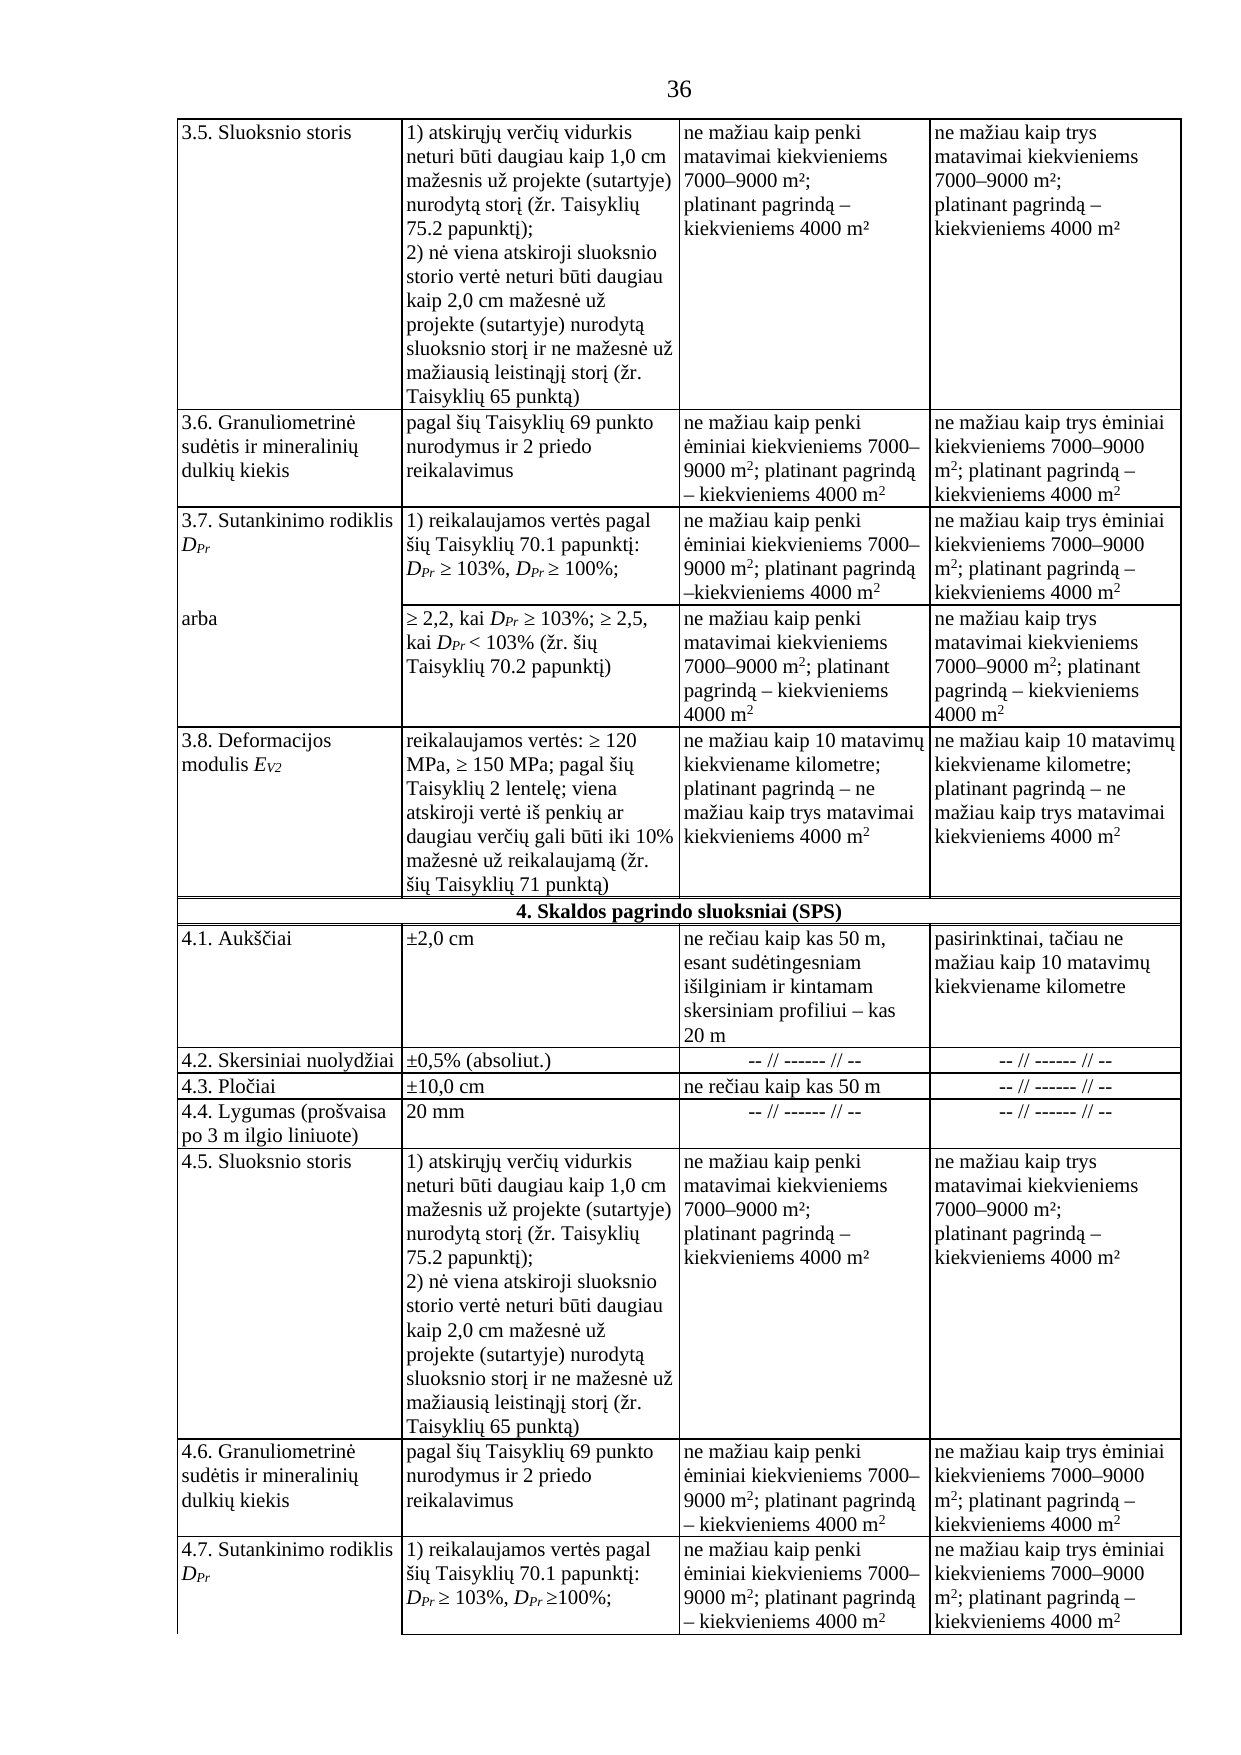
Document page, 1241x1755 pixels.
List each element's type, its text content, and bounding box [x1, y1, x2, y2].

table_cell ne mažiau kaip trys ėminiai kiekvieniems 7000–9000 m2; platinant pagrindą – kiekvieniems 4000 m2 [931, 1537, 1180, 1633]
table_cell 4.3. Pločiai [178, 1074, 401, 1098]
table_cell 4.2. Skersiniai nuolydžiai [178, 1048, 401, 1072]
table_cell ne mažiau kaip trys matavimai kiekvieniems 7000–9000 m2; platinant pagrindą – kiekvieniems 4000 m2 [931, 606, 1180, 726]
table_cell ne mažiau kaip penki matavimai kiekvieniems 7000–9000 m2; platinant pagrindą – kiekvieniems 4000 m2 [680, 606, 929, 726]
table_cell 1) reikalaujamos vertės pagal šių Taisyklių 70.1 papunktį: DPr ≥ 103%, DPr ≥ 100%; [403, 508, 679, 604]
table_cell 1) atskirųjų verčių vidurkis neturi būti daugiau kaip 1,0 cm mažesnis už projekte (sutartyje) nurodytą storį (žr. Taisyklių 75.2 papunktį); 2) nė viena atskiroji sluoksnio storio vertė neturi būti daugiau kaip 2,0 cm mažesnė už projekte (sutartyje) nurodytą sluoksnio storį ir ne mažesnė už mažiausią leistinąjį storį (žr. Taisyklių 65 punktą) [403, 1149, 679, 1438]
table_cell 3.7. Sutankinimo rodiklis DPr [178, 508, 401, 604]
table_cell ne rečiau kaip kas 50 m, esant sudėtingesniam išilginiam ir kintamam skersiniam profiliui – kas 20 m [680, 926, 929, 1047]
table_cell ne mažiau kaip trys ėminiai kiekvieniems 7000–9000 m2; platinant pagrindą – kiekvieniems 4000 m2 [931, 508, 1180, 604]
table_cell ne mažiau kaip 10 matavimų kiekviename kilometre; platinant pagrindą – ne mažiau kaip trys matavimai kiekvieniems 4000 m2 [931, 728, 1180, 896]
table_cell ±0,5% (absoliut.) [403, 1048, 679, 1072]
table_cell ne mažiau kaip penki ėminiai kiekvieniems 7000–9000 m2; platinant pagrindą – kiekvieniems 4000 m2 [680, 1537, 929, 1633]
table_cell 3.6. Granuliometrinė sudėtis ir mineralinių dulkių kiekis [178, 410, 401, 506]
table_cell ne mažiau kaip penki matavimai kiekvieniems 7000–9000 m²; platinant pagrindą – kiekvieniems 4000 m² [680, 1149, 929, 1438]
table_cell ≥ 2,2, kai DPr ≥ 103%; ≥ 2,5, kai DPr < 103% (žr. šių Taisyklių 70.2 papunktį) [403, 606, 679, 726]
table_cell -- // ------ // -- [680, 1100, 929, 1147]
table_cell -- // ------ // -- [680, 1048, 929, 1072]
table_cell 4.4. Lygumas (prošvaisa po 3 m ilgio liniuote) [178, 1100, 401, 1147]
table_cell ne mažiau kaip trys matavimai kiekvieniems 7000–9000 m²; platinant pagrindą – kiekvieniems 4000 m² [931, 1149, 1180, 1438]
table_cell reikalaujamos vertės: ≥ 120 MPa, ≥ 150 MPa; pagal šių Taisyklių 2 lentelę; viena atskiroji vertė iš penkių ar daugiau verčių gali būti iki 10% mažesnė už reikalaujamą (žr. šių Taisyklių 71 punktą) [403, 728, 679, 896]
table_cell 4.7. Sutankinimo rodiklis DPr [178, 1537, 401, 1633]
table_cell 4. Skaldos pagrindo sluoksniai (SPS) [178, 899, 1180, 923]
table_cell 1) atskirųjų verčių vidurkis neturi būti daugiau kaip 1,0 cm mažesnis už projekte (sutartyje) nurodytą storį (žr. Taisyklių 75.2 papunktį); 2) nė viena atskiroji sluoksnio storio vertė neturi būti daugiau kaip 2,0 cm mažesnė už projekte (sutartyje) nurodytą sluoksnio storį ir ne mažesnė už mažiausią leistinąjį storį (žr. Taisyklių 65 punktą) [403, 120, 679, 408]
table_cell ±2,0 cm [403, 926, 679, 1047]
table_cell pagal šių Taisyklių 69 punkto nurodymus ir 2 priedo reikalavimus [403, 410, 679, 506]
table_cell 4.5. Sluoksnio storis [178, 1149, 401, 1438]
table_cell ne mažiau kaip trys matavimai kiekvieniems 7000–9000 m²; platinant pagrindą – kiekvieniems 4000 m² [931, 120, 1180, 408]
table_cell ne mažiau kaip trys ėminiai kiekvieniems 7000–9000 m2; platinant pagrindą – kiekvieniems 4000 m2 [931, 1440, 1180, 1536]
table_cell ne rečiau kaip kas 50 m [680, 1074, 929, 1098]
table_cell 3.5. Sluoksnio storis [178, 120, 401, 408]
table_cell arba [178, 604, 401, 726]
table_cell 20 mm [403, 1100, 679, 1147]
table_cell ne mažiau kaip penki matavimai kiekvieniems 7000–9000 m²; platinant pagrindą – kiekvieniems 4000 m² [680, 120, 929, 408]
table_cell 3.8. Deformacijos modulis EV2 [178, 728, 401, 896]
table_cell ne mažiau kaip 10 matavimų kiekviename kilometre; platinant pagrindą – ne mažiau kaip trys matavimai kiekvieniems 4000 m2 [680, 728, 929, 896]
table_cell ne mažiau kaip trys ėminiai kiekvieniems 7000–9000 m2; platinant pagrindą – kiekvieniems 4000 m2 [931, 410, 1180, 506]
table_cell 1) reikalaujamos vertės pagal šių Taisyklių 70.1 papunktį: DPr ≥ 103%, DPr ≥100%; [403, 1537, 679, 1633]
table_cell -- // ------ // -- [931, 1100, 1180, 1147]
table_cell pagal šių Taisyklių 69 punkto nurodymus ir 2 priedo reikalavimus [403, 1440, 679, 1536]
table_cell ne mažiau kaip penki ėminiai kiekvieniems 7000–9000 m2; platinant pagrindą –kiekvieniems 4000 m2 [680, 508, 929, 604]
table_cell ne mažiau kaip penki ėminiai kiekvieniems 7000–9000 m2; platinant pagrindą – kiekvieniems 4000 m2 [680, 410, 929, 506]
table_cell pasirinktinai, tačiau ne mažiau kaip 10 matavimų kiekviename kilometre [931, 926, 1180, 1047]
table_cell 4.1. Aukščiai [178, 926, 401, 1047]
table_cell ne mažiau kaip penki ėminiai kiekvieniems 7000–9000 m2; platinant pagrindą – kiekvieniems 4000 m2 [680, 1440, 929, 1536]
table_cell -- // ------ // -- [931, 1048, 1180, 1072]
table_cell -- // ------ // -- [931, 1074, 1180, 1098]
table_cell 4.6. Granuliometrinė sudėtis ir mineralinių dulkių kiekis [178, 1440, 401, 1536]
table_cell ±10,0 cm [403, 1074, 679, 1098]
